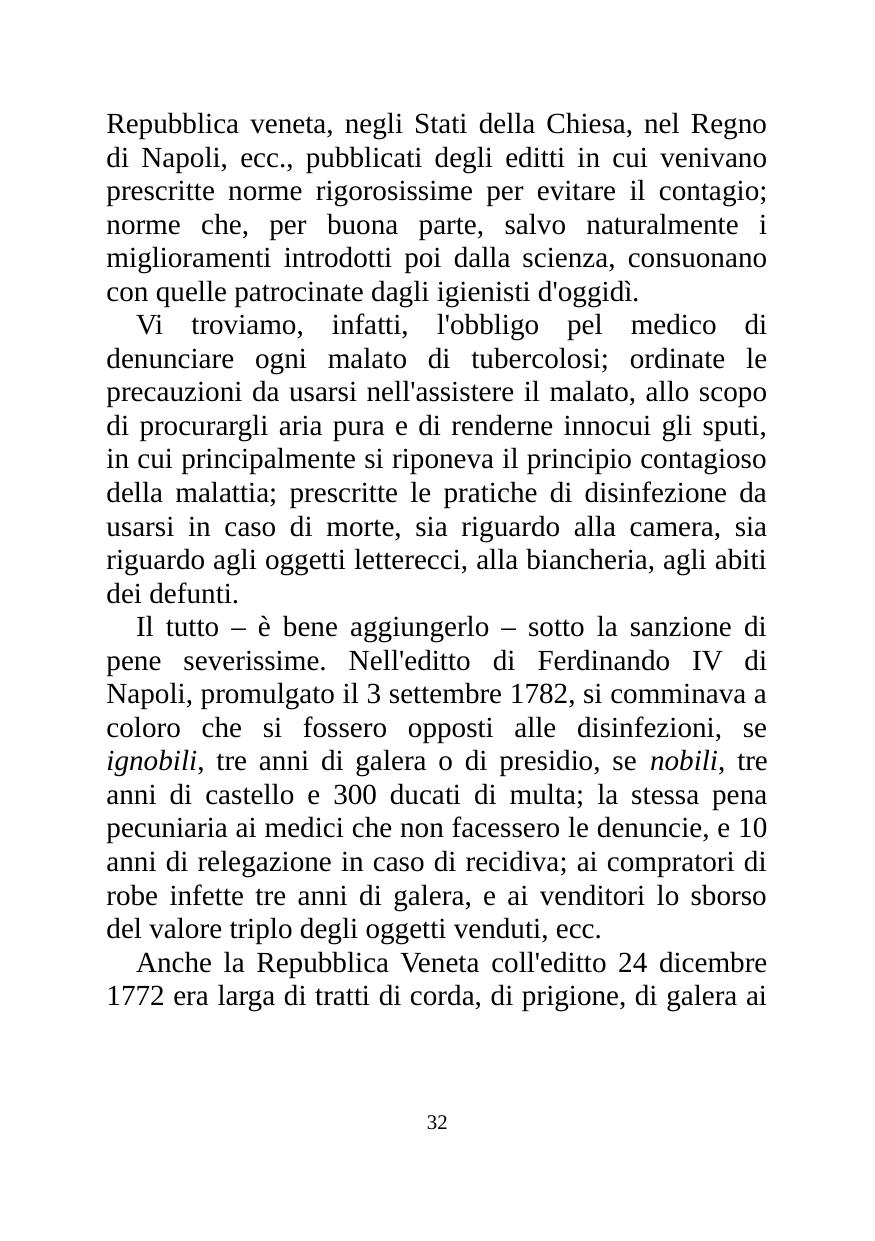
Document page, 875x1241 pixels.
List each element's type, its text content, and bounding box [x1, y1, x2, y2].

text Repubblica veneta, negli Stati della Chiesa, nel Regno di Napoli, ecc., pubblicati degli editti in cui venivano prescritte norme rigorosissime per evitare il contagio; norme che, per buona parte, salvo naturalmente i miglioramenti introdotti poi dalla scienza, consuonano con quelle patrocinate dagli igienisti d'oggidì. [106, 106, 768, 307]
text Anche la Repubblica Veneta coll'editto 24 dicembre 1772 era larga di tratti di corda, di prigione, di galera ai [106, 945, 768, 1012]
text Vi troviamo, infatti, l'obbligo pel medico di denunciare ogni malato di tubercolosi; ordinate le precauzioni da usarsi nell'assistere il malato, allo scopo di procurargli aria pura e di renderne innocui gli sputi, in cui principalmente si riponeva il principio contagioso della malattia; prescritte le pratiche di disinfezione da usarsi in caso di morte, sia riguardo alla camera, sia riguardo agli oggetti letterecci, alla biancheria, agli abiti dei defunti. [106, 307, 768, 609]
text Il tutto – è bene aggiungerlo – sotto la sanzione di pene severissime. Nell'editto di Ferdinando IV di Napoli, promulgato il 3 settembre 1782, si comminava a coloro che si fossero opposti alle disinfezioni, se ignobili, tre anni di galera o di presidio, se nobili, tre anni di castello e 300 ducati di multa; la stessa pena pecuniaria ai medici che non facessero le denuncie, e 10 anni di relegazione in caso di recidiva; ai compratori di robe infette tre anni di galera, e ai venditori lo sborso del valore triplo degli oggetti venduti, ecc. [106, 609, 768, 945]
